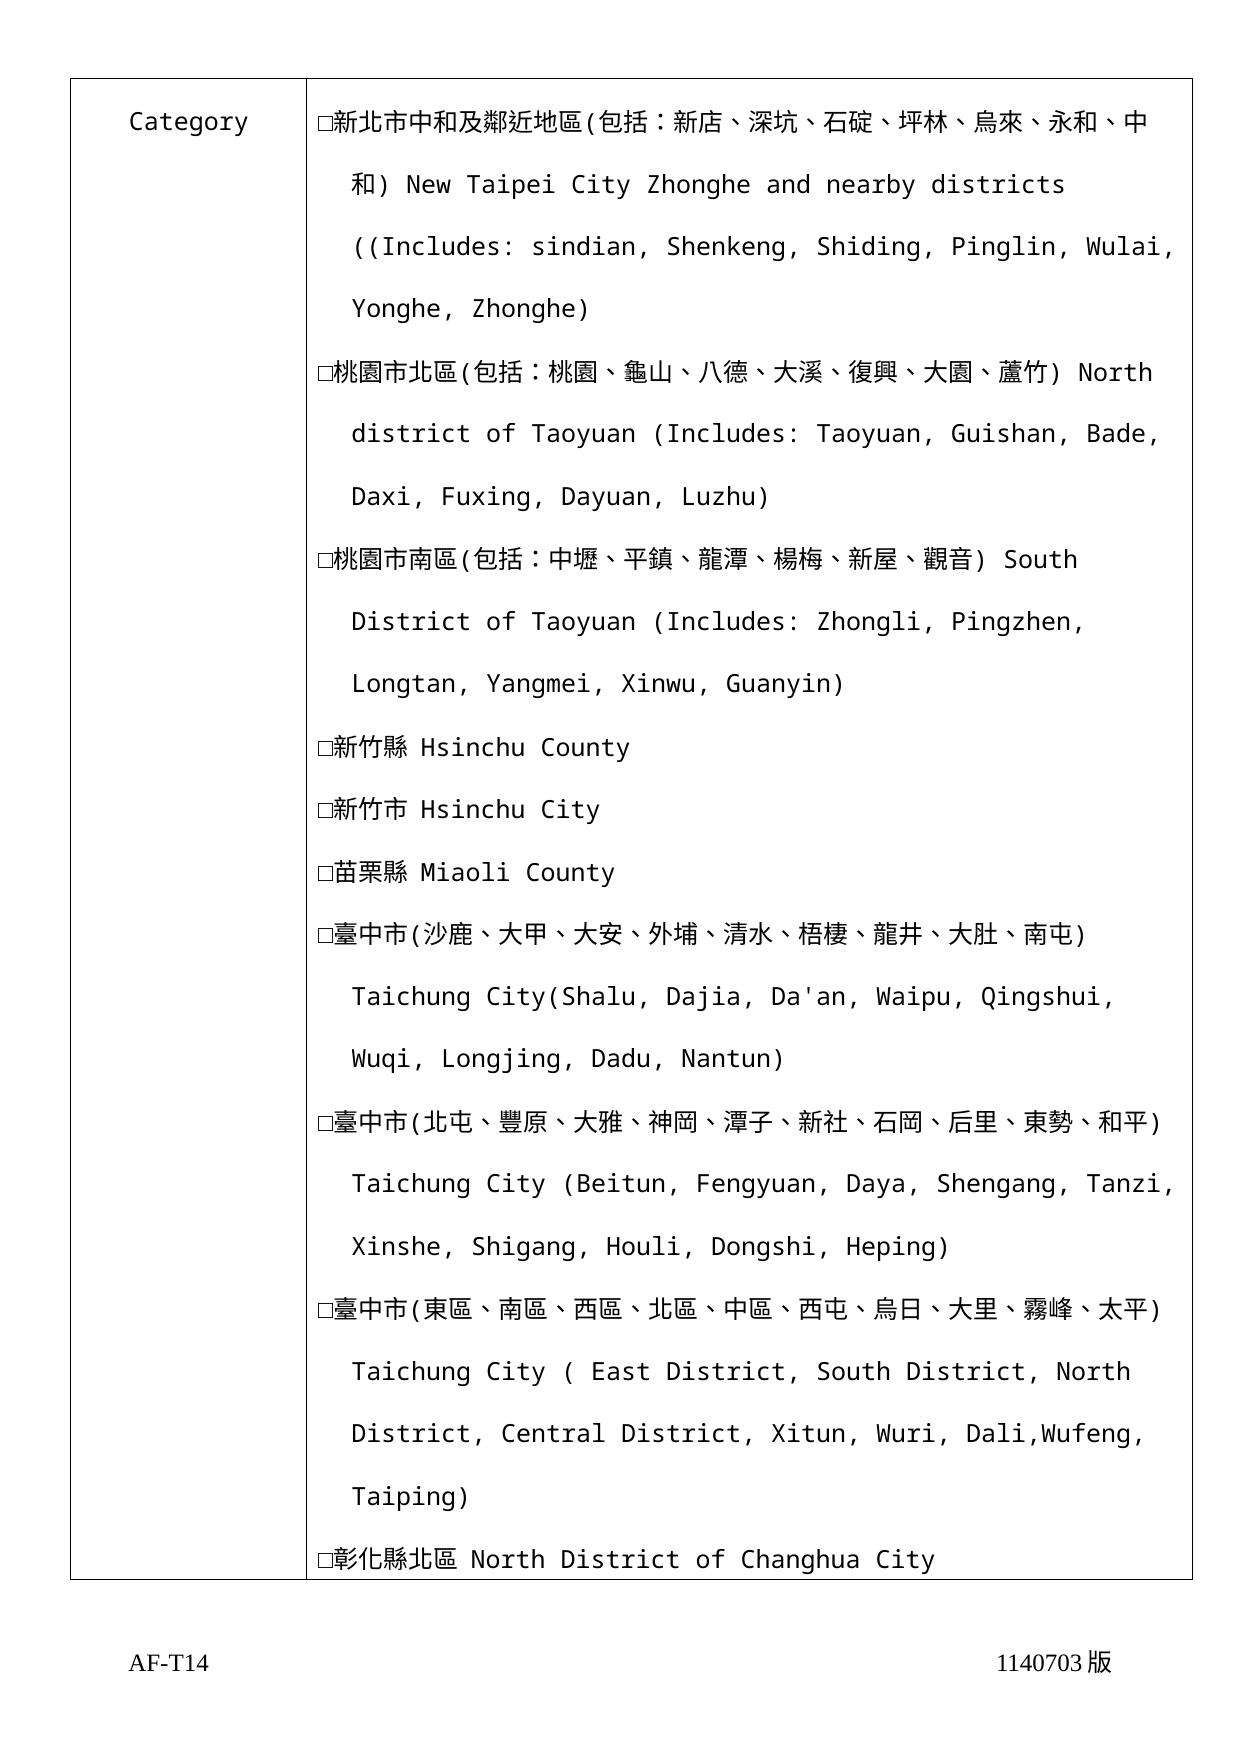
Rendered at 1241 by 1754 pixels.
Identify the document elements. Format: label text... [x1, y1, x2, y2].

table_cell □新北市中和及鄰近地區(包括：新店、深坑、石碇、坪林、烏來、永和、中和) New Taipei City Zhonghe and nearby districts ((Includes: sindian, Shenkeng, Shiding, Pinglin, Wulai, Yonghe, Zhonghe) □桃園市北區(包括：桃園、龜山、八德、大溪、復興、大園、蘆竹) North district of Taoyuan (Includes: Taoyuan, Guishan, Bade, Daxi, Fuxing, Dayuan, Luzhu) □桃園市南區(包括：中壢、平鎮、龍潭、楊梅、新屋、觀音) South District of Taoyuan (Includes: Zhongli, Pingzhen, Longtan, Yangmei, Xinwu, Guanyin) □新竹縣 Hsinchu County □新竹市 Hsinchu City □苗栗縣 Miaoli County □臺中市(沙鹿、大甲、大安、外埔、清水、梧棲、龍井、大肚、南屯) Taichung City(Shalu, Dajia, Da'an, Waipu, Qingshui, Wuqi, Longjing, Dadu, Nantun) □臺中市(北屯、豐原、大雅、神岡、潭子、新社、石岡、后里、東勢、和平) Taichung City (Beitun, Fengyuan, Daya, Shengang, Tanzi, Xinshe, Shigang, Houli, Dongshi, Heping) □臺中市(東區、南區、西區、北區、中區、西屯、烏日、大里、霧峰、太平) Taichung City ( East District, South District, North District, Central District, Xitun, Wuri, Dali,Wufeng, Taiping) □彰化縣北區 North District of Changhua City [307, 79, 1192, 1579]
table_cell Category [71, 79, 306, 1579]
